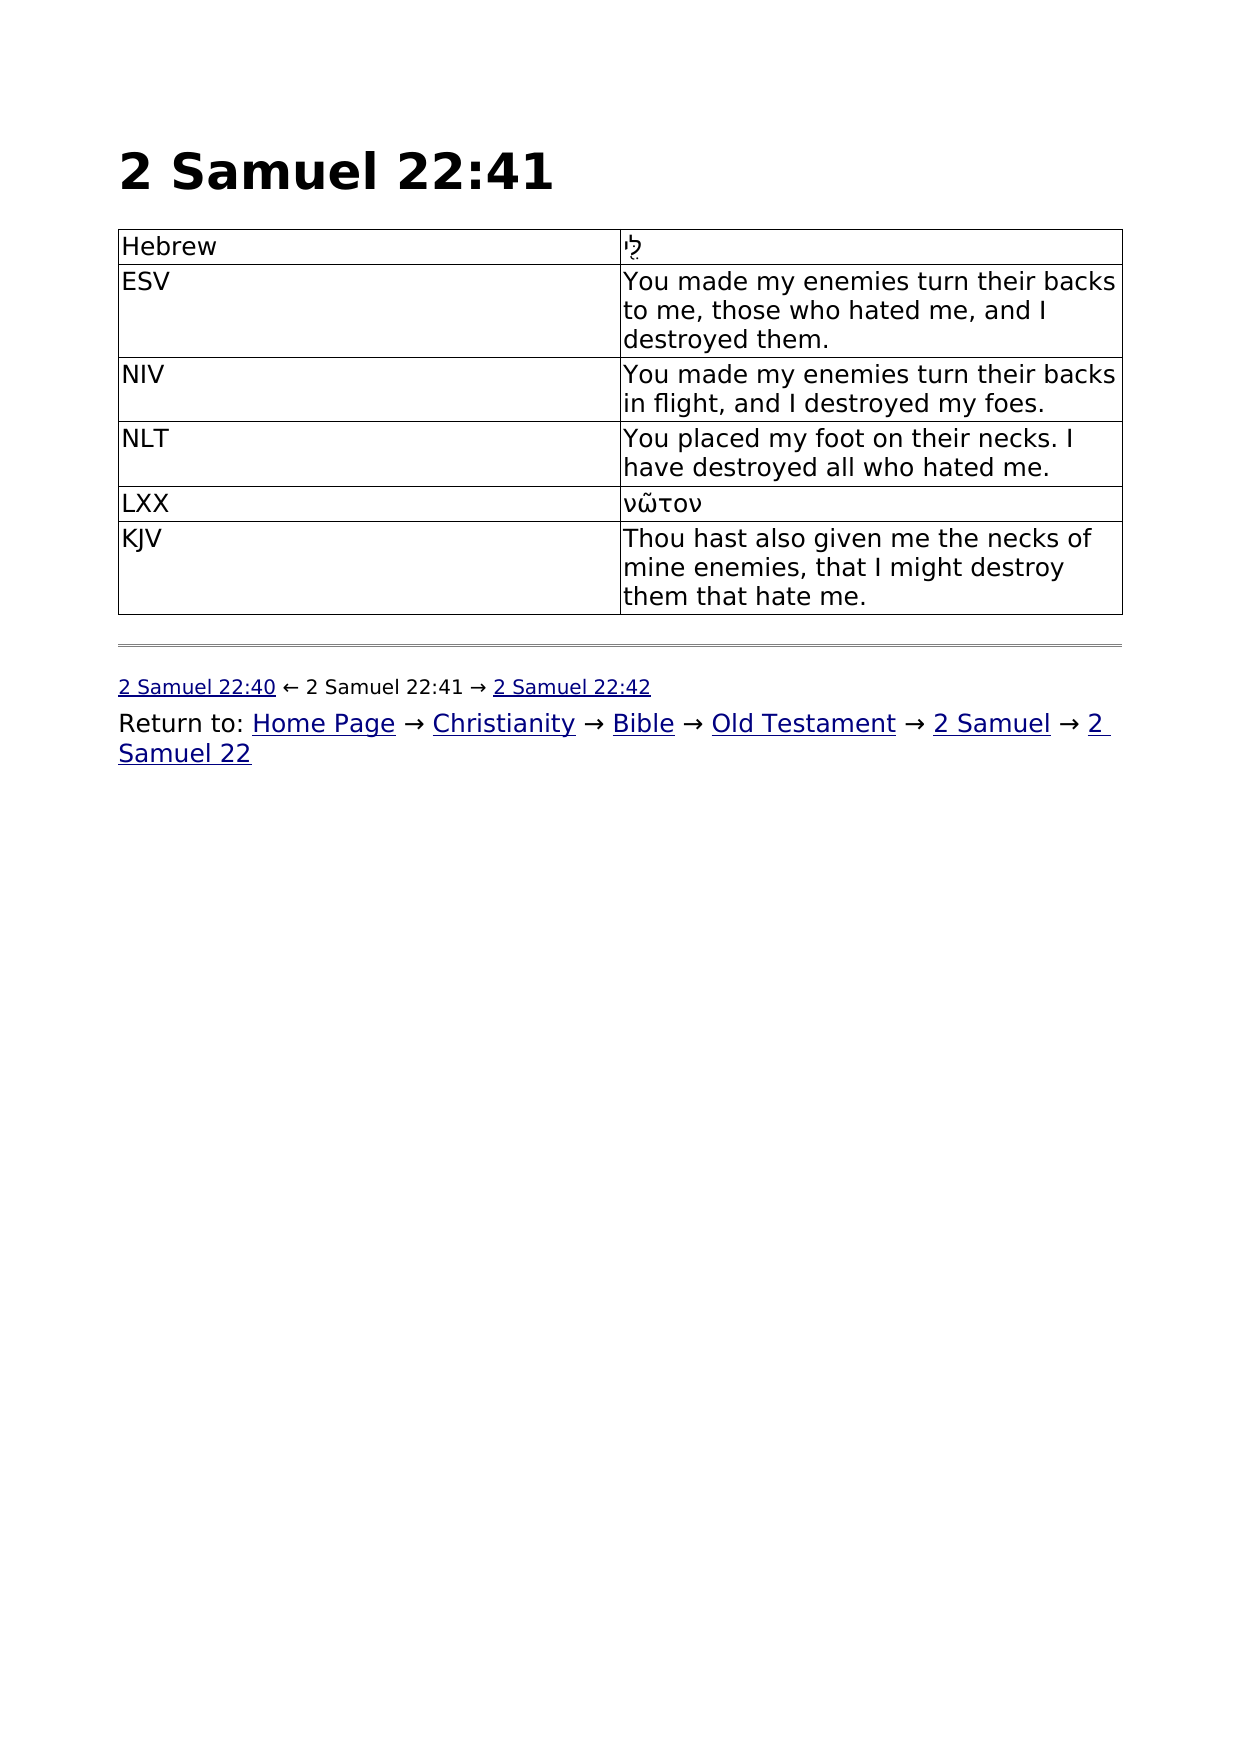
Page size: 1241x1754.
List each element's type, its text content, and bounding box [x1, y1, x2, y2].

table_cell NIV [119, 358, 620, 421]
table_cell You made my enemies turn their backs to me, those who hated me, and I destroyed them. [621, 265, 1122, 357]
table_cell Thou hast also given me the necks of mine enemies, that I might destroy them that hate me. [621, 522, 1122, 614]
table_cell You made my enemies turn their backs in flight, and I destroyed my foes. [621, 358, 1122, 421]
table_cell NLT [119, 422, 620, 486]
table_cell You placed my foot on their necks. I have destroyed all who hated me. [621, 422, 1122, 486]
text 2 Samuel 22:40 ← 2 Samuel 22:41 → 2 Samuel 22:42 [118, 676, 1122, 709]
text Return to: Home Page → Christianity → Bible → Old Testament → 2 Samuel → 2 Samuel 22 [118, 709, 1122, 768]
subtitle 2 Samuel 22:41 [118, 143, 1122, 201]
table_cell νῶτον [621, 487, 1122, 521]
table_cell LXX [119, 487, 620, 521]
table_header לִּ֖י [621, 230, 1122, 264]
table_cell KJV [119, 522, 620, 614]
table_header Hebrew [119, 230, 620, 264]
table_cell ESV [119, 265, 620, 357]
